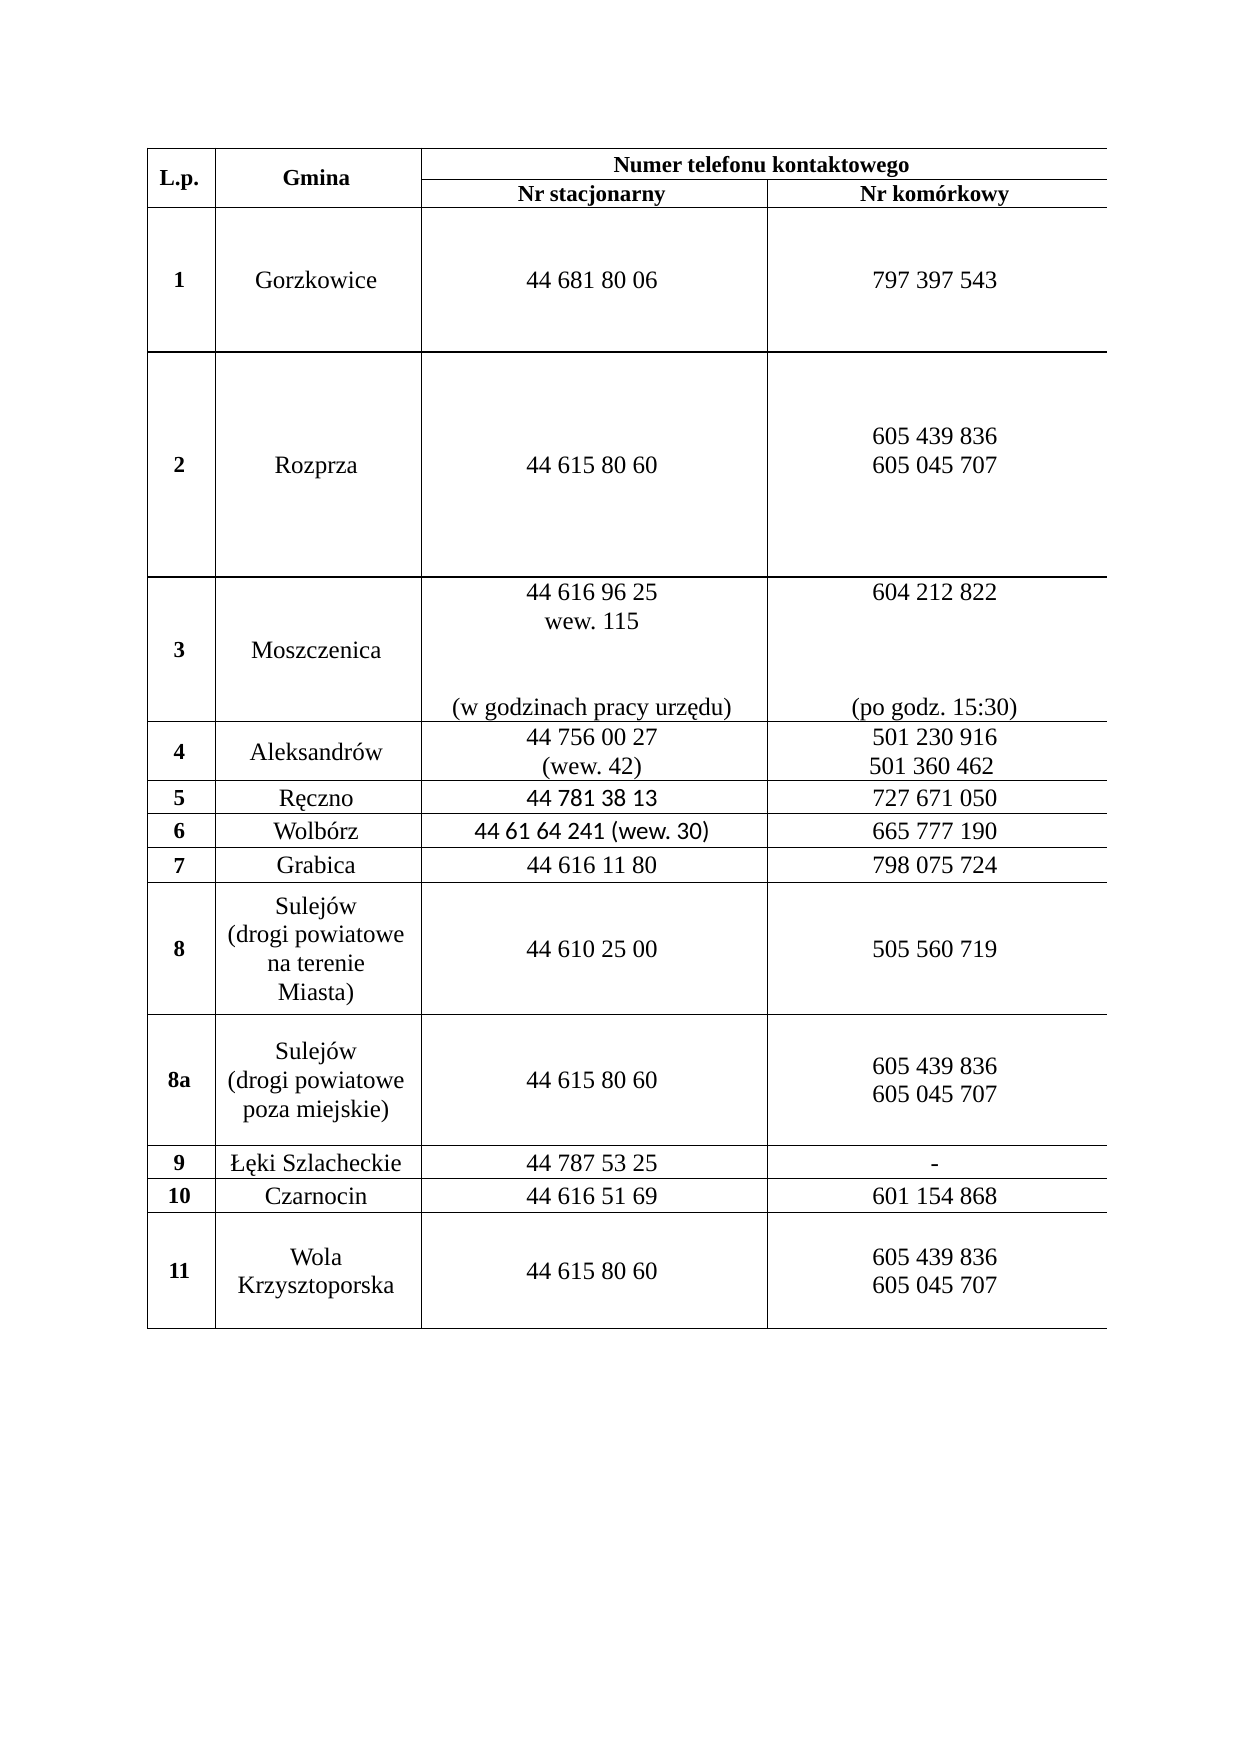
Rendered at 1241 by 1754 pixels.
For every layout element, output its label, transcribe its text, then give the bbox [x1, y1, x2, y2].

table_cell - [768, 1146, 1107, 1178]
table_cell Grabica [216, 848, 421, 882]
table_cell 605 439 836 605 045 707 [768, 1015, 1107, 1145]
table_cell Łęki Szlacheckie [216, 1146, 421, 1178]
table_cell 2 [148, 353, 215, 576]
table_cell Sulejów (drogi powiatowe na terenie Miasta) [216, 883, 421, 1013]
table_cell Nr stacjonarny [422, 180, 767, 207]
table_cell 605 439 836 605 045 707 [768, 1213, 1107, 1328]
table_cell 44 756 00 27 (wew. 42) [422, 722, 767, 780]
table_cell 3 [148, 578, 215, 721]
table_cell 727 671 050 [768, 781, 1107, 813]
table_cell 604 212 822 (po godz. 15:30) [768, 578, 1107, 721]
table_cell Moszczenica [216, 578, 421, 721]
table_cell 4 [148, 722, 215, 780]
table_cell 798 075 724 [768, 848, 1107, 882]
table_cell Sulejów (drogi powiatowe poza miejskie) [216, 1015, 421, 1145]
table_cell 44 616 96 25 wew. 115 (w godzinach pracy urzędu) [422, 578, 767, 721]
table_cell 44 615 80 60 [422, 353, 767, 576]
table_cell 601 154 868 [768, 1179, 1107, 1212]
table_cell 8a [148, 1015, 215, 1145]
table_cell Czarnocin [216, 1179, 421, 1212]
table_cell 44 610 25 00 [422, 883, 767, 1013]
table_cell Wolbórz [216, 814, 421, 847]
table_cell 44 615 80 60 [422, 1015, 767, 1145]
table_cell 797 397 543 [768, 208, 1107, 351]
table_cell 44 616 51 69 [422, 1179, 767, 1212]
table_cell 665 777 190 [768, 814, 1107, 847]
table_cell 44 781 38 13 [422, 781, 767, 813]
table_cell 44 787 53 25 [422, 1146, 767, 1178]
table_cell Gorzkowice [216, 208, 421, 351]
table_cell 44 616 11 80 [422, 848, 767, 882]
table_cell Wola Krzysztoporska [216, 1213, 421, 1328]
table_cell 1 [148, 208, 215, 351]
table_cell 6 [148, 814, 215, 847]
table_cell Rozprza [216, 353, 421, 576]
table_cell 11 [148, 1213, 215, 1328]
table_cell Ręczno [216, 781, 421, 813]
table_cell 5 [148, 781, 215, 813]
table_header Gmina [216, 149, 421, 207]
table_cell 505 560 719 [768, 883, 1107, 1013]
table_cell Aleksandrów [216, 722, 421, 780]
table_cell 10 [148, 1179, 215, 1212]
table_cell 8 [148, 883, 215, 1013]
table_cell 44 615 80 60 [422, 1213, 767, 1328]
table_header L.p. [148, 149, 215, 207]
table_cell 9 [148, 1146, 215, 1178]
table_cell 501 230 916 501 360 462 [768, 722, 1107, 780]
table_cell 44 681 80 06 [422, 208, 767, 351]
table_cell Nr komórkowy [768, 180, 1107, 207]
table_cell 44 61 64 241 (wew. 30) [422, 814, 767, 847]
table_cell 605 439 836 605 045 707 [768, 353, 1107, 576]
table_header Numer telefonu kontaktowego [422, 149, 1107, 179]
table_cell 7 [148, 848, 215, 882]
